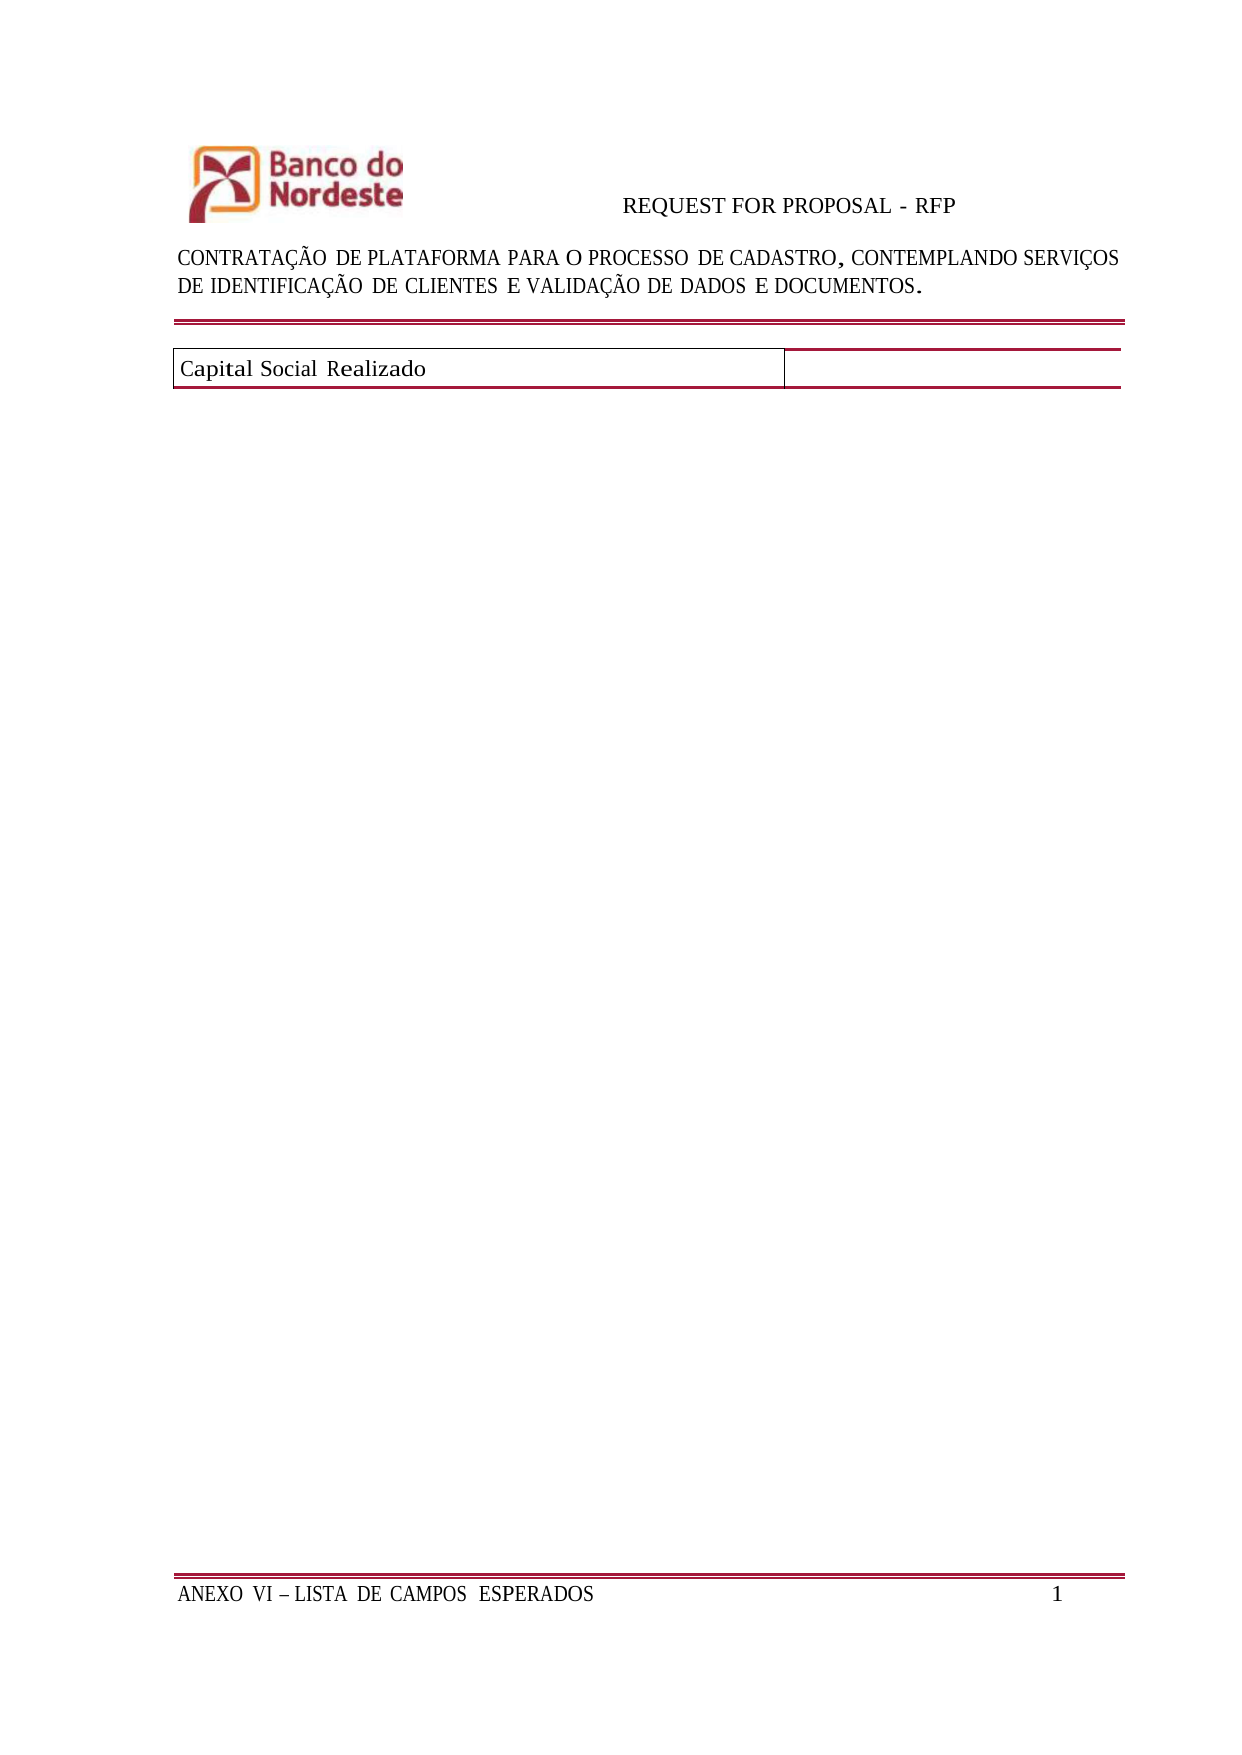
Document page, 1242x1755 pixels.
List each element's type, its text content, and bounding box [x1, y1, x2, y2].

table_cell Capital Social Realizado [174, 349, 784, 386]
table_header [785, 351, 1121, 386]
